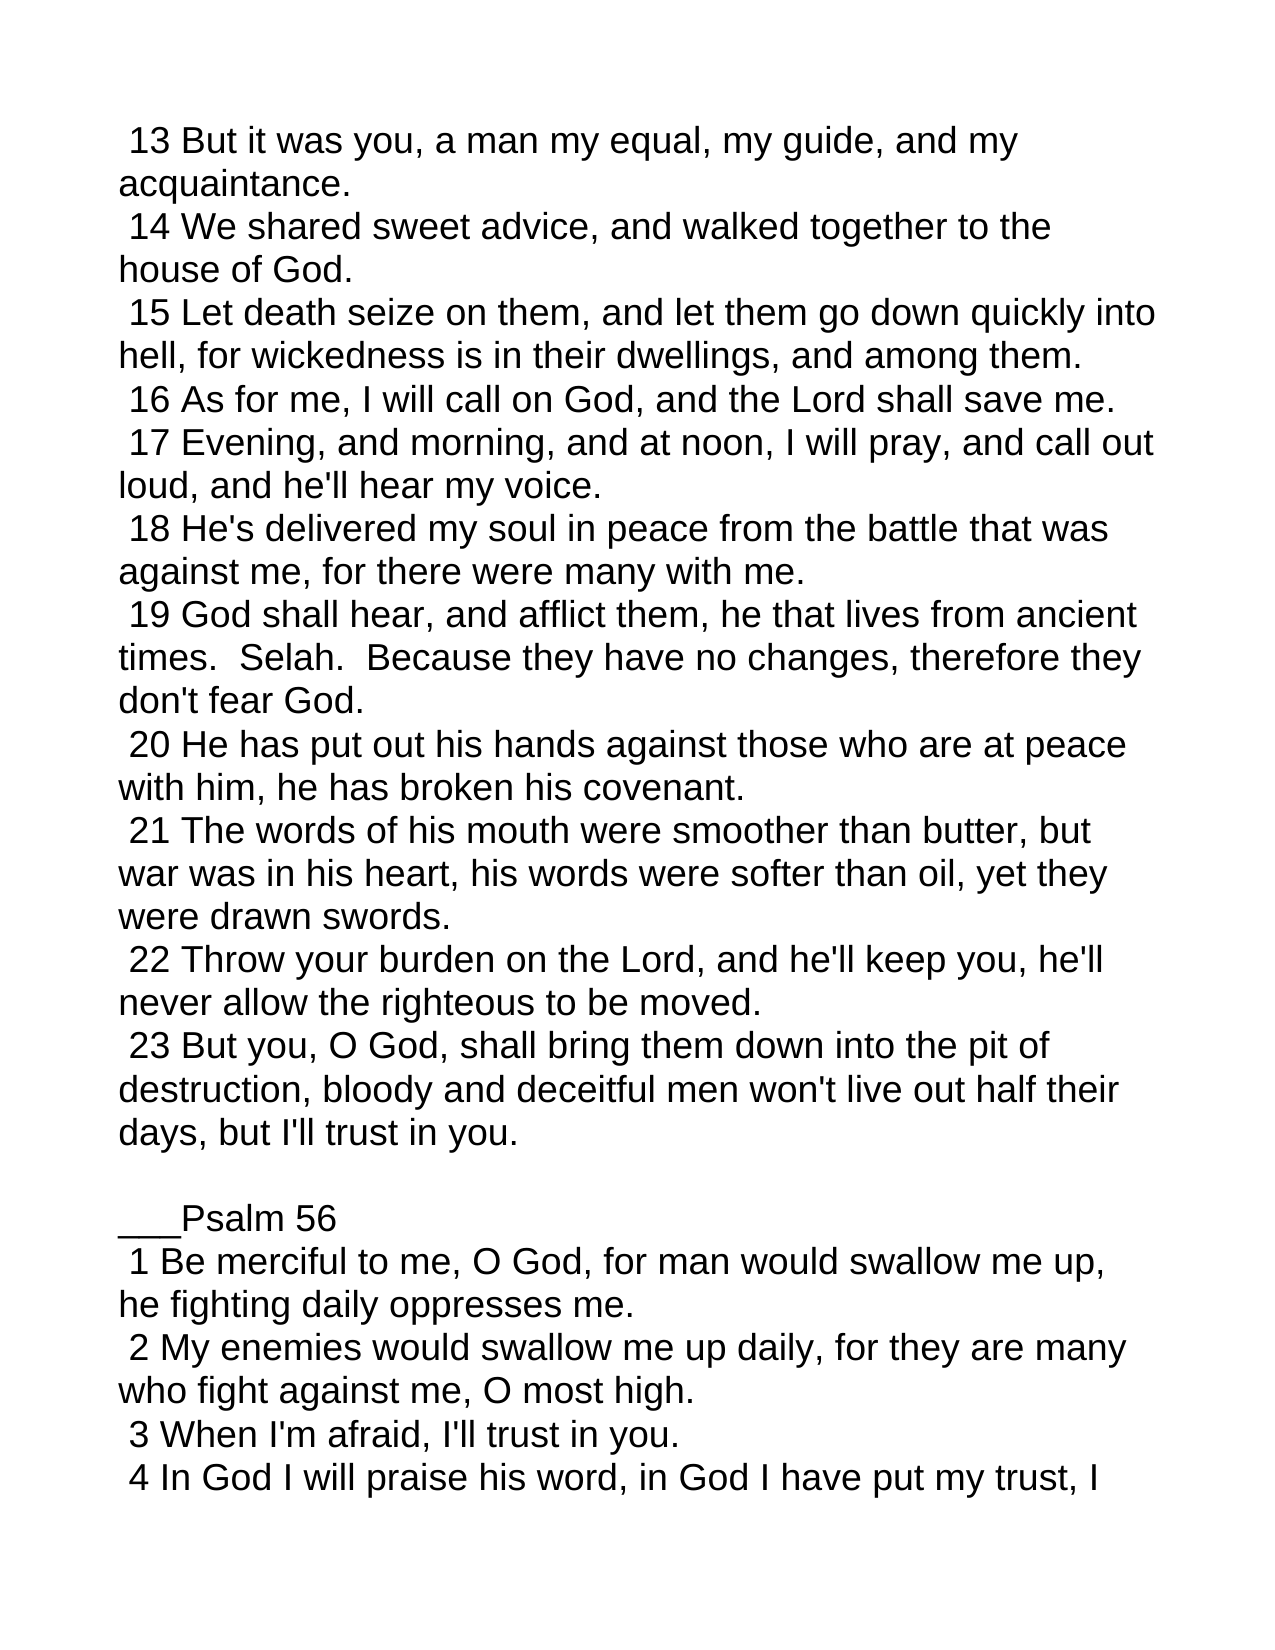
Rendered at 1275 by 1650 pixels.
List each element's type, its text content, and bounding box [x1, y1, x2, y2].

text 2 My enemies would swallow me up daily, for they are many who fight against me, O most high. [118, 1326, 1157, 1412]
text 21 The words of his mouth were smoother than butter, but war was in his heart, his words were softer than oil, yet they were drawn swords. [118, 808, 1157, 937]
text 16 As for me, I will call on God, and the Lord shall save me. [118, 377, 1157, 420]
text 4 In God I will praise his word, in God I have put my trust, I [118, 1455, 1157, 1498]
text 1 Be merciful to me, O God, for man would swallow me up, he fighting daily oppresses me. [118, 1239, 1157, 1326]
text 15 Let death seize on them, and let them go down quickly into hell, for wickedness is in their dwellings, and among them. [118, 291, 1157, 377]
text 13 But it was you, a man my equal, my guide, and my acquaintance. [118, 118, 1157, 204]
text 3 When I'm afraid, I'll trust in you. [118, 1412, 1157, 1455]
text 17 Evening, and morning, and at noon, I will pray, and call out loud, and he'll hear my voice. [118, 420, 1157, 506]
text ___Psalm 56 [118, 1196, 1157, 1239]
text 20 He has put out his hands against those who are at peace with him, he has broken his covenant. [118, 722, 1157, 808]
text 22 Throw your burden on the Lord, and he'll keep you, he'll never allow the righteous to be moved. [118, 937, 1157, 1024]
text 18 He's delivered my soul in peace from the battle that was against me, for there were many with me. [118, 506, 1157, 592]
text 23 But you, O God, shall bring them down into the pit of destruction, bloody and deceitful men won't live out half their days, but I'll trust in you. [118, 1024, 1157, 1153]
text 14 We shared sweet advice, and walked together to the house of God. [118, 204, 1157, 291]
text 19 God shall hear, and afflict them, he that lives from ancient times. Selah. Because they have no changes, therefore they don't fear God. [118, 592, 1157, 722]
